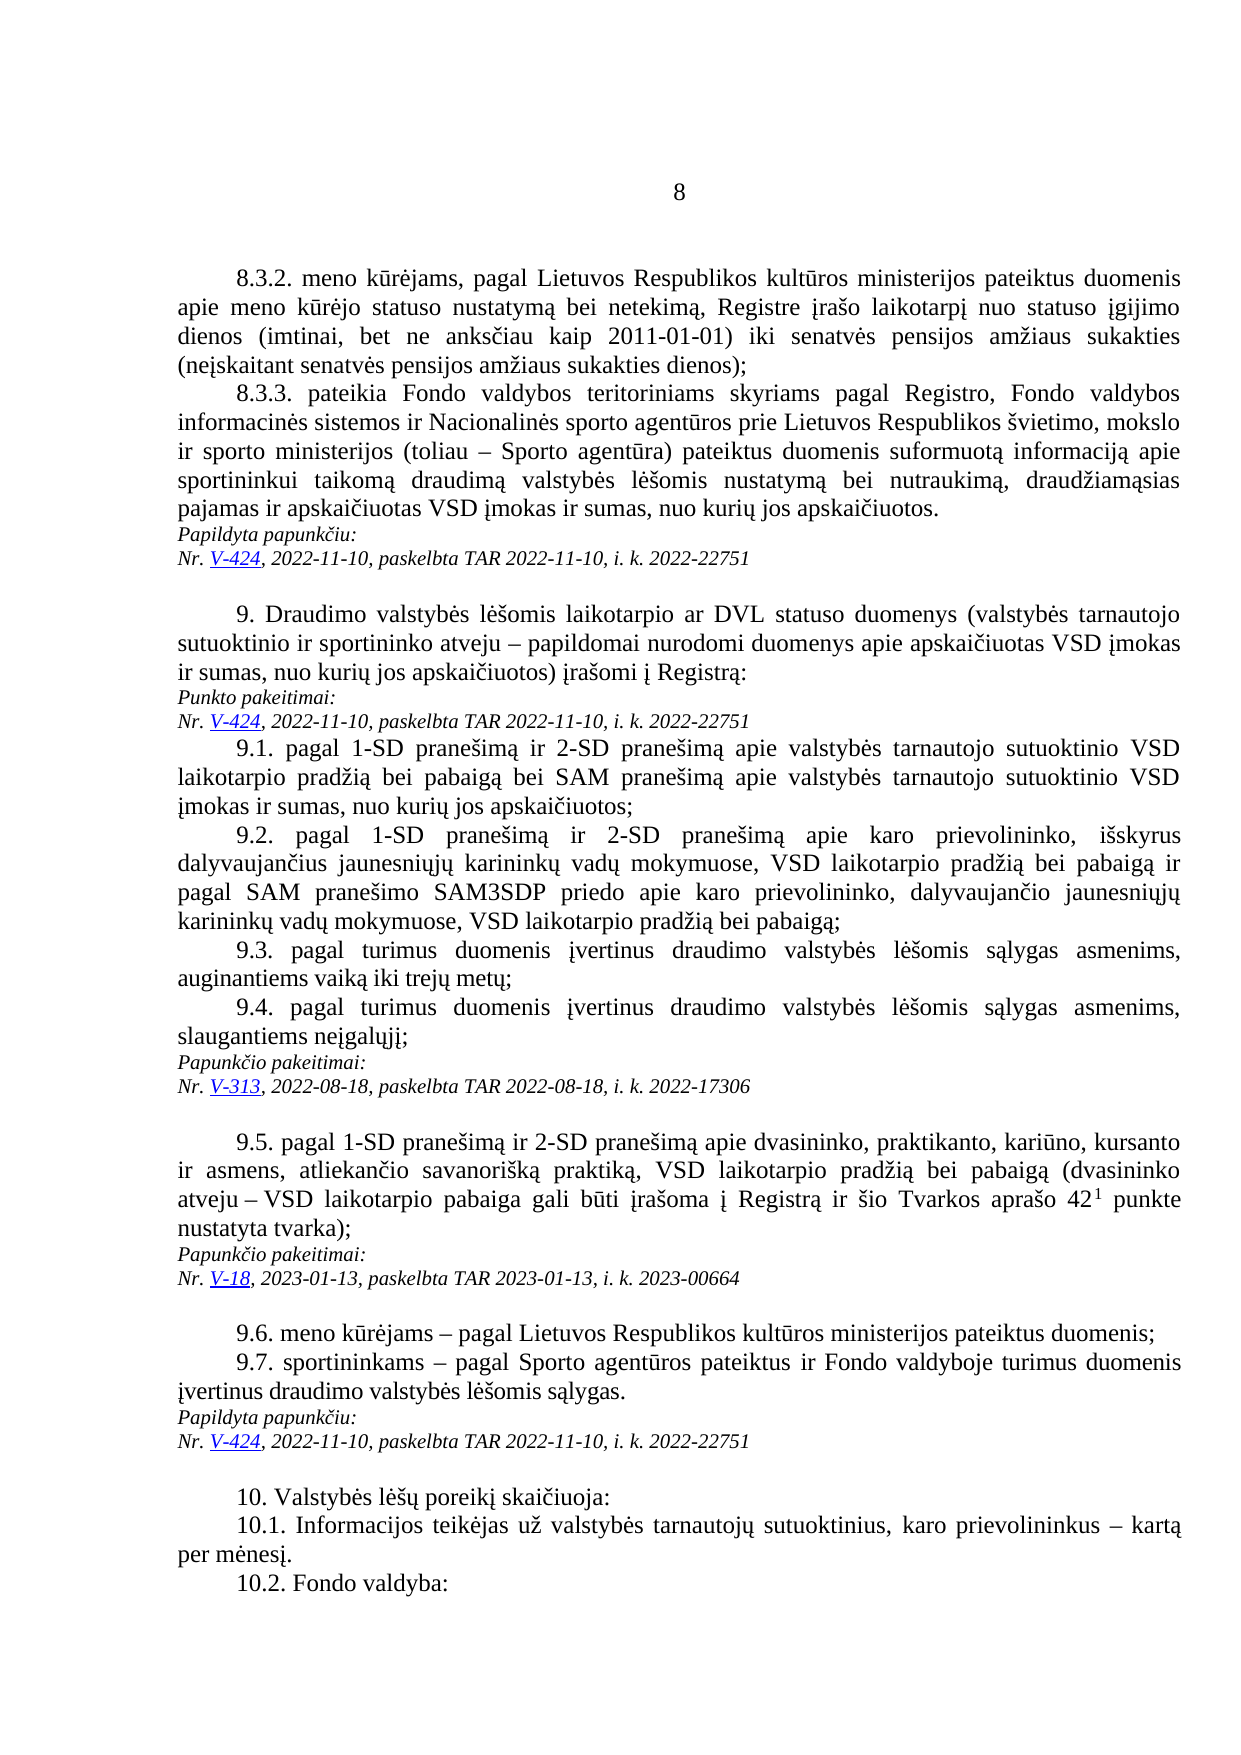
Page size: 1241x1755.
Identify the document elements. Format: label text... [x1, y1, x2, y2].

text 9.3. pagal turimus duomenis įvertinus draudimo valstybės lėšomis sąlygas asmenims, auginantiems vaiką iki trejų metų; [177, 935, 1181, 992]
text Nr. V-424, 2022-11-10, paskelbta TAR 2022-11-10, i. k. 2022-22751 [177, 709, 1181, 733]
text 9. Draudimo valstybės lėšomis laikotarpio ar DVL statuso duomenys (valstybės tarnautojo sutuoktinio ir sportininko atveju – papildomai nurodomi duomenys apie apskaičiuotas VSD įmokas ir sumas, nuo kurių jos apskaičiuotos) įrašomi į Registrą: [177, 599, 1181, 685]
text Papunkčio pakeitimai: [177, 1050, 1181, 1074]
text 9.2. pagal 1-SD pranešimą ir 2-SD pranešimą apie karo prievolininko, išskyrus dalyvaujančius jaunesniųjų karininkų vadų mokymuose, VSD laikotarpio pradžią bei pabaigą ir pagal SAM pranešimo SAM3SDP priedo apie karo prievolininko, dalyvaujančio jaunesniųjų karininkų vadų mokymuose, VSD laikotarpio pradžią bei pabaigą; [177, 820, 1181, 935]
text Papildyta papunkčiu: [177, 522, 1181, 546]
text Papunkčio pakeitimai: [177, 1242, 1181, 1266]
text 9.5. pagal 1-SD pranešimą ir 2-SD pranešimą apie dvasininko, praktikanto, kariūno, kursanto ir asmens, atliekančio savanorišką praktiką, VSD laikotarpio pradžią bei pabaigą (dvasininko atveju – VSD laikotarpio pabaiga gali būti įrašoma į Registrą ir šio Tvarkos aprašo 421 punkte nustatyta tvarka); [177, 1127, 1181, 1242]
text 8.3.3. pateikia Fondo valdybos teritoriniams skyriams pagal Registro, Fondo valdybos informacinės sistemos ir Nacionalinės sporto agentūros prie Lietuvos Respublikos švietimo, mokslo ir sporto ministerijos (toliau – Sporto agentūra) pateiktus duomenis suformuotą informaciją apie sportininkui taikomą draudimą valstybės lėšomis nustatymą bei nutraukimą, draudžiamąsias pajamas ir apskaičiuotas VSD įmokas ir sumas, nuo kurių jos apskaičiuotos. [177, 378, 1181, 522]
text 9.1. pagal 1-SD pranešimą ir 2-SD pranešimą apie valstybės tarnautojo sutuoktinio VSD laikotarpio pradžią bei pabaigą bei SAM pranešimą apie valstybės tarnautojo sutuoktinio VSD įmokas ir sumas, nuo kurių jos apskaičiuotos; [177, 733, 1181, 820]
text 10.2. Fondo valdyba: [177, 1568, 1181, 1597]
text Nr. V-424, 2022-11-10, paskelbta TAR 2022-11-10, i. k. 2022-22751 [177, 1429, 1181, 1453]
text 10.1. Informacijos teikėjas už valstybės tarnautojų sutuoktinius, karo prievolininkus – kartą per mėnesį. [177, 1510, 1181, 1568]
text Nr. V-18, 2023-01-13, paskelbta TAR 2023-01-13, i. k. 2023-00664 [177, 1266, 1181, 1290]
text 10. Valstybės lėšų poreikį skaičiuoja: [177, 1482, 1181, 1510]
text Nr. V-313, 2022-08-18, paskelbta TAR 2022-08-18, i. k. 2022-17306 [177, 1074, 1181, 1098]
text Papildyta papunkčiu: [177, 1405, 1181, 1429]
text Punkto pakeitimai: [177, 685, 1181, 709]
text 9.6. meno kūrėjams – pagal Lietuvos Respublikos kultūros ministerijos pateiktus duomenis; [177, 1318, 1181, 1347]
text Nr. V-424, 2022-11-10, paskelbta TAR 2022-11-10, i. k. 2022-22751 [177, 546, 1181, 570]
text 8.3.2. meno kūrėjams, pagal Lietuvos Respublikos kultūros ministerijos pateiktus duomenis apie meno kūrėjo statuso nustatymą bei netekimą, Registre įrašo laikotarpį nuo statuso įgijimo dienos (imtinai, bet ne anksčiau kaip 2011-01-01) iki senatvės pensijos amžiaus sukakties (neįskaitant senatvės pensijos amžiaus sukakties dienos); [177, 263, 1181, 378]
text 9.7. sportininkams – pagal Sporto agentūros pateiktus ir Fondo valdyboje turimus duomenis įvertinus draudimo valstybės lėšomis sąlygas. [177, 1347, 1181, 1405]
text 9.4. pagal turimus duomenis įvertinus draudimo valstybės lėšomis sąlygas asmenims, slaugantiems neįgalųjį; [177, 992, 1181, 1050]
